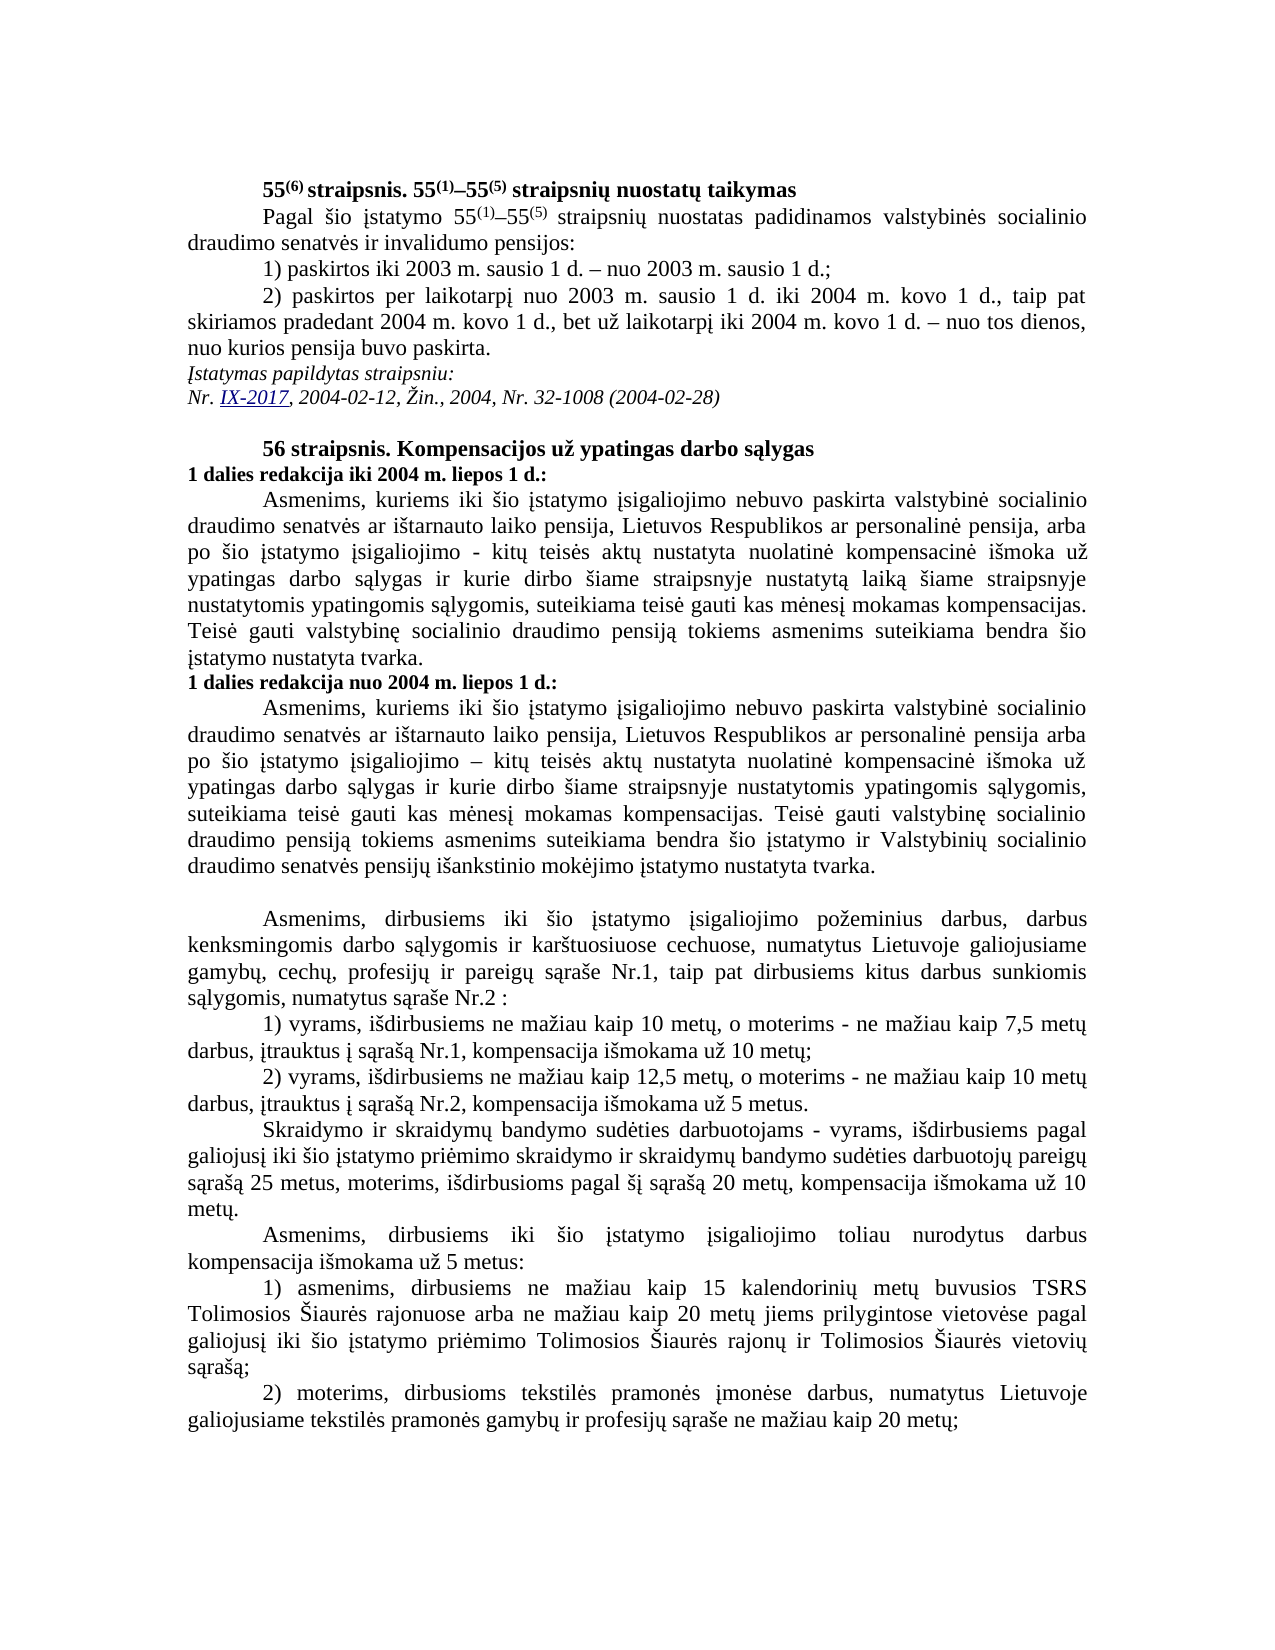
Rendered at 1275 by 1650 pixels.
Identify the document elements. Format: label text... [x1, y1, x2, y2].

text Nr. IX-2017, 2004-02-12, Žin., 2004, Nr. 32-1008 (2004-02-28) [187, 385, 1087, 409]
text 1 dalies redakcija iki 2004 m. liepos 1 d.: [187, 462, 1087, 486]
text Skraidymo ir skraidymų bandymo sudėties darbuotojams - vyrams, išdirbusiems pagal galiojusį iki šio įstatymo priėmimo skraidymo ir skraidymų bandymo sudėties darbuotojų pareigų sąrašą 25 metus, moterims, išdirbusioms pagal šį sąrašą 20 metų, kompensacija išmokama už 10 metų. [187, 1116, 1088, 1221]
text 2) paskirtos per laikotarpį nuo 2003 m. sausio 1 d. iki 2004 m. kovo 1 d., taip pat skiriamos pradedant 2004 m. kovo 1 d., bet už laikotarpį iki 2004 m. kovo 1 d. – nuo tos dienos, nuo kurios pensija buvo paskirta. [187, 282, 1087, 361]
text 56 straipsnis. Kompensacijos už ypatingas darbo sąlygas [187, 435, 1088, 462]
text Asmenims, dirbusiems iki šio įstatymo įsigaliojimo požeminius darbus, darbus kenksmingomis darbo sąlygomis ir karštuosiuose cechuose, numatytus Lietuvoje galiojusiame gamybų, cechų, profesijų ir pareigų sąraše Nr.1, taip pat dirbusiems kitus darbus sunkiomis sąlygomis, numatytus sąraše Nr.2 : [187, 905, 1088, 1011]
text Pagal šio įstatymo 55(1)–55(5) straipsnių nuostatas padidinamos valstybinės socialinio draudimo senatvės ir invalidumo pensijos: [187, 203, 1087, 255]
text Asmenims, dirbusiems iki šio įstatymo įsigaliojimo toliau nurodytus darbus kompensacija išmokama už 5 metus: [187, 1221, 1088, 1274]
text 55(6) straipsnis. 55(1)–55(5) straipsnių nuostatų taikymas [187, 176, 1087, 203]
text 1) vyrams, išdirbusiems ne mažiau kaip 10 metų, o moterims - ne mažiau kaip 7,5 metų darbus, įtrauktus į sąrašą Nr.1, kompensacija išmokama už 10 metų; [187, 1011, 1088, 1063]
text 2) moterims, dirbusioms tekstilės pramonės įmonėse darbus, numatytus Lietuvoje galiojusiame tekstilės pramonės gamybų ir profesijų sąraše ne mažiau kaip 20 metų; [187, 1379, 1088, 1432]
text 1) asmenims, dirbusiems ne mažiau kaip 15 kalendorinių metų buvusios TSRS Tolimosios Šiaurės rajonuose arba ne mažiau kaip 20 metų jiems prilygintose vietovėse pagal galiojusį iki šio įstatymo priėmimo Tolimosios Šiaurės rajonų ir Tolimosios Šiaurės vietovių sąrašą; [187, 1274, 1088, 1379]
text 1 dalies redakcija nuo 2004 m. liepos 1 d.: [187, 670, 1087, 694]
text Asmenims, kuriems iki šio įstatymo įsigaliojimo nebuvo paskirta valstybinė socialinio draudimo senatvės ar ištarnauto laiko pensija, Lietuvos Respublikos ar personalinė pensija, arba po šio įstatymo įsigaliojimo - kitų teisės aktų nustatyta nuolatinė kompensacinė išmoka už ypatingas darbo sąlygas ir kurie dirbo šiame straipsnyje nustatytą laiką šiame straipsnyje nustatytomis ypatingomis sąlygomis, suteikiama teisė gauti kas mėnesį mokamas kompensacijas. Teisė gauti valstybinę socialinio draudimo pensiją tokiems asmenims suteikiama bendra šio įstatymo nustatyta tvarka. [187, 486, 1088, 670]
text Asmenims, kuriems iki šio įstatymo įsigaliojimo nebuvo paskirta valstybinė socialinio draudimo senatvės ar ištarnauto laiko pensija, Lietuvos Respublikos ar personalinė pensija arba po šio įstatymo įsigaliojimo – kitų teisės aktų nustatyta nuolatinė kompensacinė išmoka už ypatingas darbo sąlygas ir kurie dirbo šiame straipsnyje nustatytomis ypatingomis sąlygomis, suteikiama teisė gauti kas mėnesį mokamas kompensacijas. Teisė gauti valstybinę socialinio draudimo pensiją tokiems asmenims suteikiama bendra šio įstatymo ir Valstybinių socialinio draudimo senatvės pensijų išankstinio mokėjimo įstatymo nustatyta tvarka. [187, 694, 1087, 879]
text 2) vyrams, išdirbusiems ne mažiau kaip 12,5 metų, o moterims - ne mažiau kaip 10 metų darbus, įtrauktus į sąrašą Nr.2, kompensacija išmokama už 5 metus. [187, 1063, 1088, 1116]
text 1) paskirtos iki 2003 m. sausio 1 d. – nuo 2003 m. sausio 1 d.; [187, 255, 1087, 282]
text Įstatymas papildytas straipsniu: [187, 361, 1088, 385]
